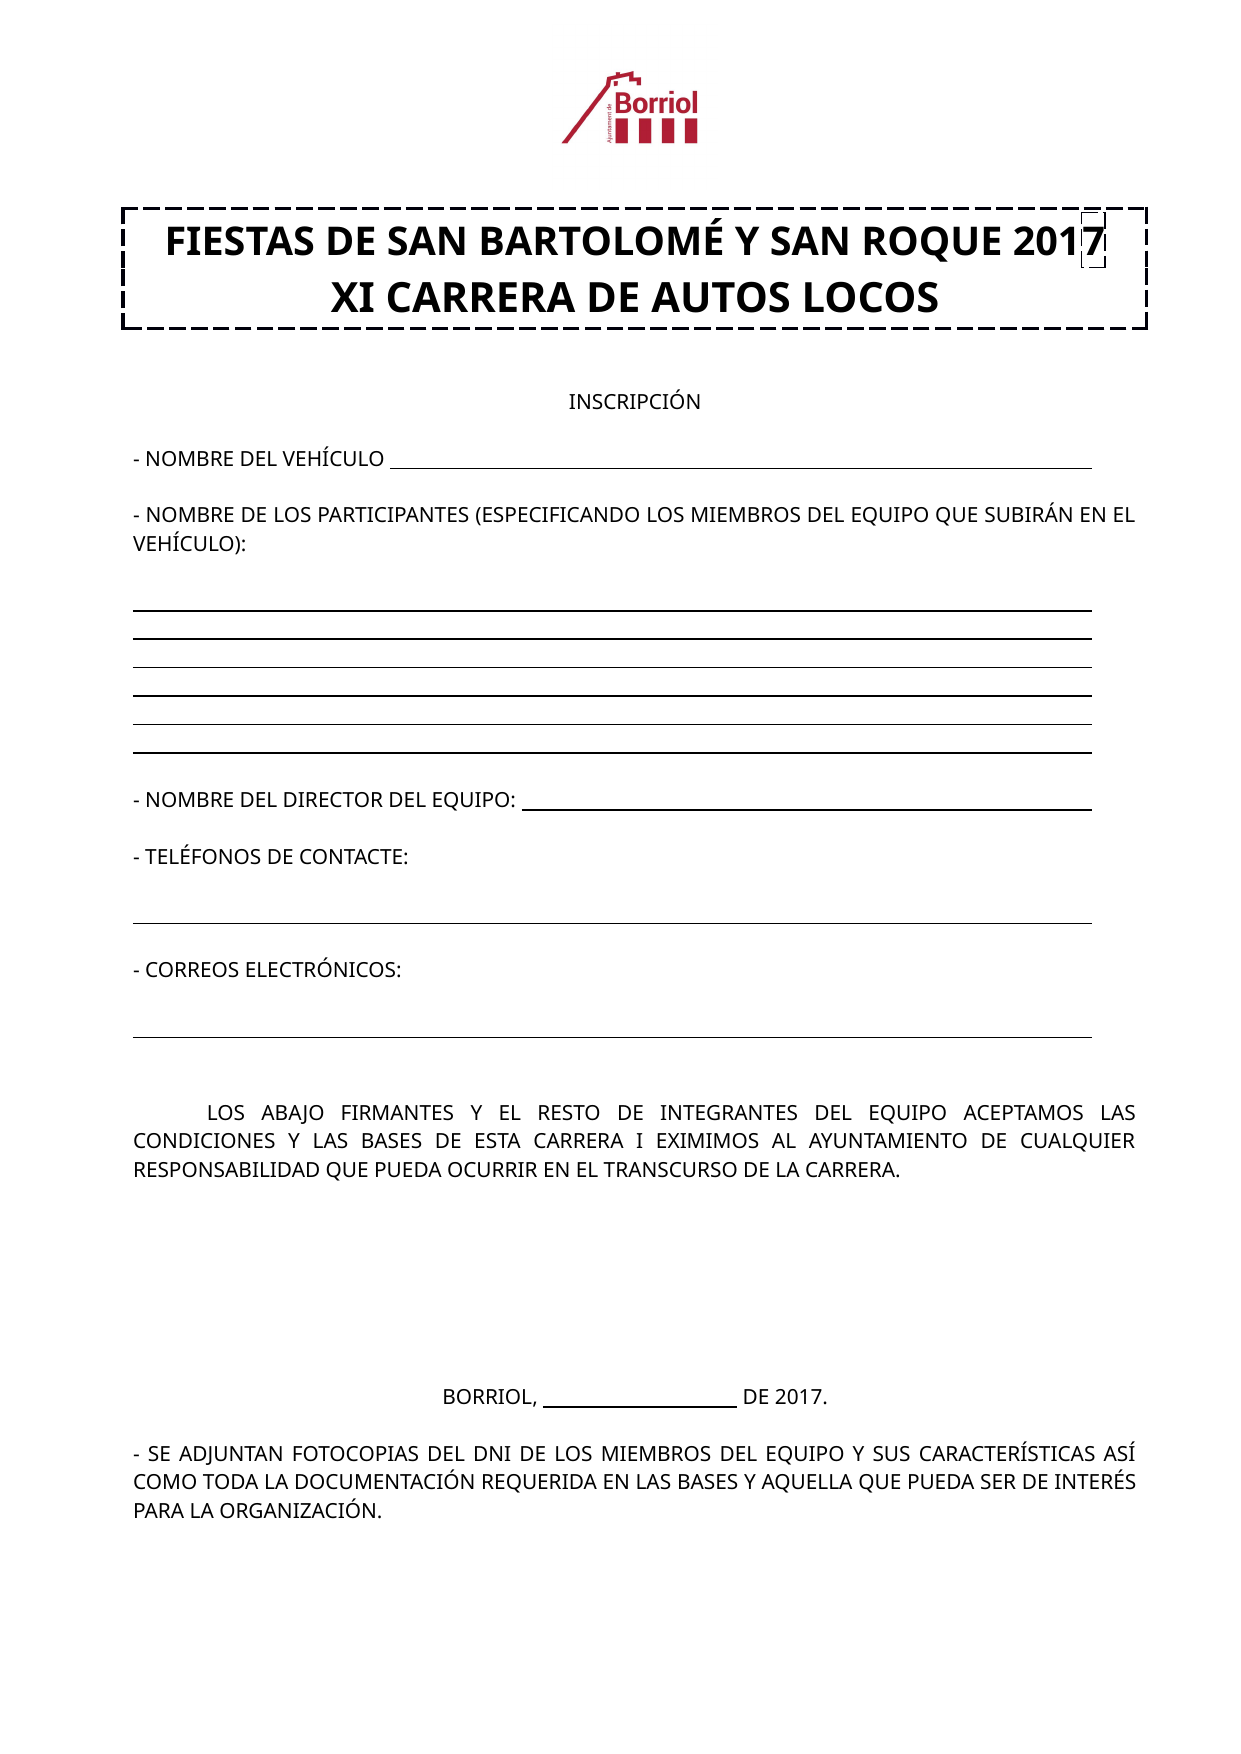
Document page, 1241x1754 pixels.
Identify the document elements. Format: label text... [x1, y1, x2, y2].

text - NOMBRE DE LOS PARTICIPANTES (ESPECIFICANDO LOS MIEMBROS DEL EQUIPO QUE SUBIRÁN EN EL VEHÍCULO): [133, 501, 1137, 557]
text - TELÉFONOS DE CONTACTE: [133, 842, 1137, 870]
text INSCRIPCIÓN [133, 387, 1137, 415]
picture [552, 24, 718, 190]
text FIESTAS DE SAN BARTOLOMÉ Y SAN ROQUE 2017 [121, 207, 1148, 263]
text - NOMBRE DEL DIRECTOR DEL EQUIPO: [133, 785, 1137, 813]
text BORRIOL, DE 2017. [133, 1382, 1137, 1411]
text - NOMBRE DEL VEHÍCULO [133, 444, 1137, 472]
subtitle XI CARRERA DE AUTOS LOCOS [121, 263, 1148, 330]
text - CORREOS ELECTRÓNICOS: [133, 956, 1137, 984]
text LOS ABAJO FIRMANTES Y EL RESTO DE INTEGRANTES DEL EQUIPO ACEPTAMOS LAS CONDICIONES Y LAS BASES DE ESTA CARRERA I EXIMIMOS AL AYUNTAMIENTO DE CUALQUIER RESPONSABILIDAD QUE PUEDA OCURRIR EN EL TRANSCURSO DE LA CARRERA. [133, 1098, 1137, 1183]
text - SE ADJUNTAN FOTOCOPIAS DEL DNI DE LOS MIEMBROS DEL EQUIPO Y SUS CARACTERÍSTICAS ASÍ COMO TODA LA DOCUMENTACIÓN REQUERIDA EN LAS BASES Y AQUELLA QUE PUEDA SER DE INTERÉS PARA LA ORGANIZACIÓN. [133, 1439, 1137, 1524]
